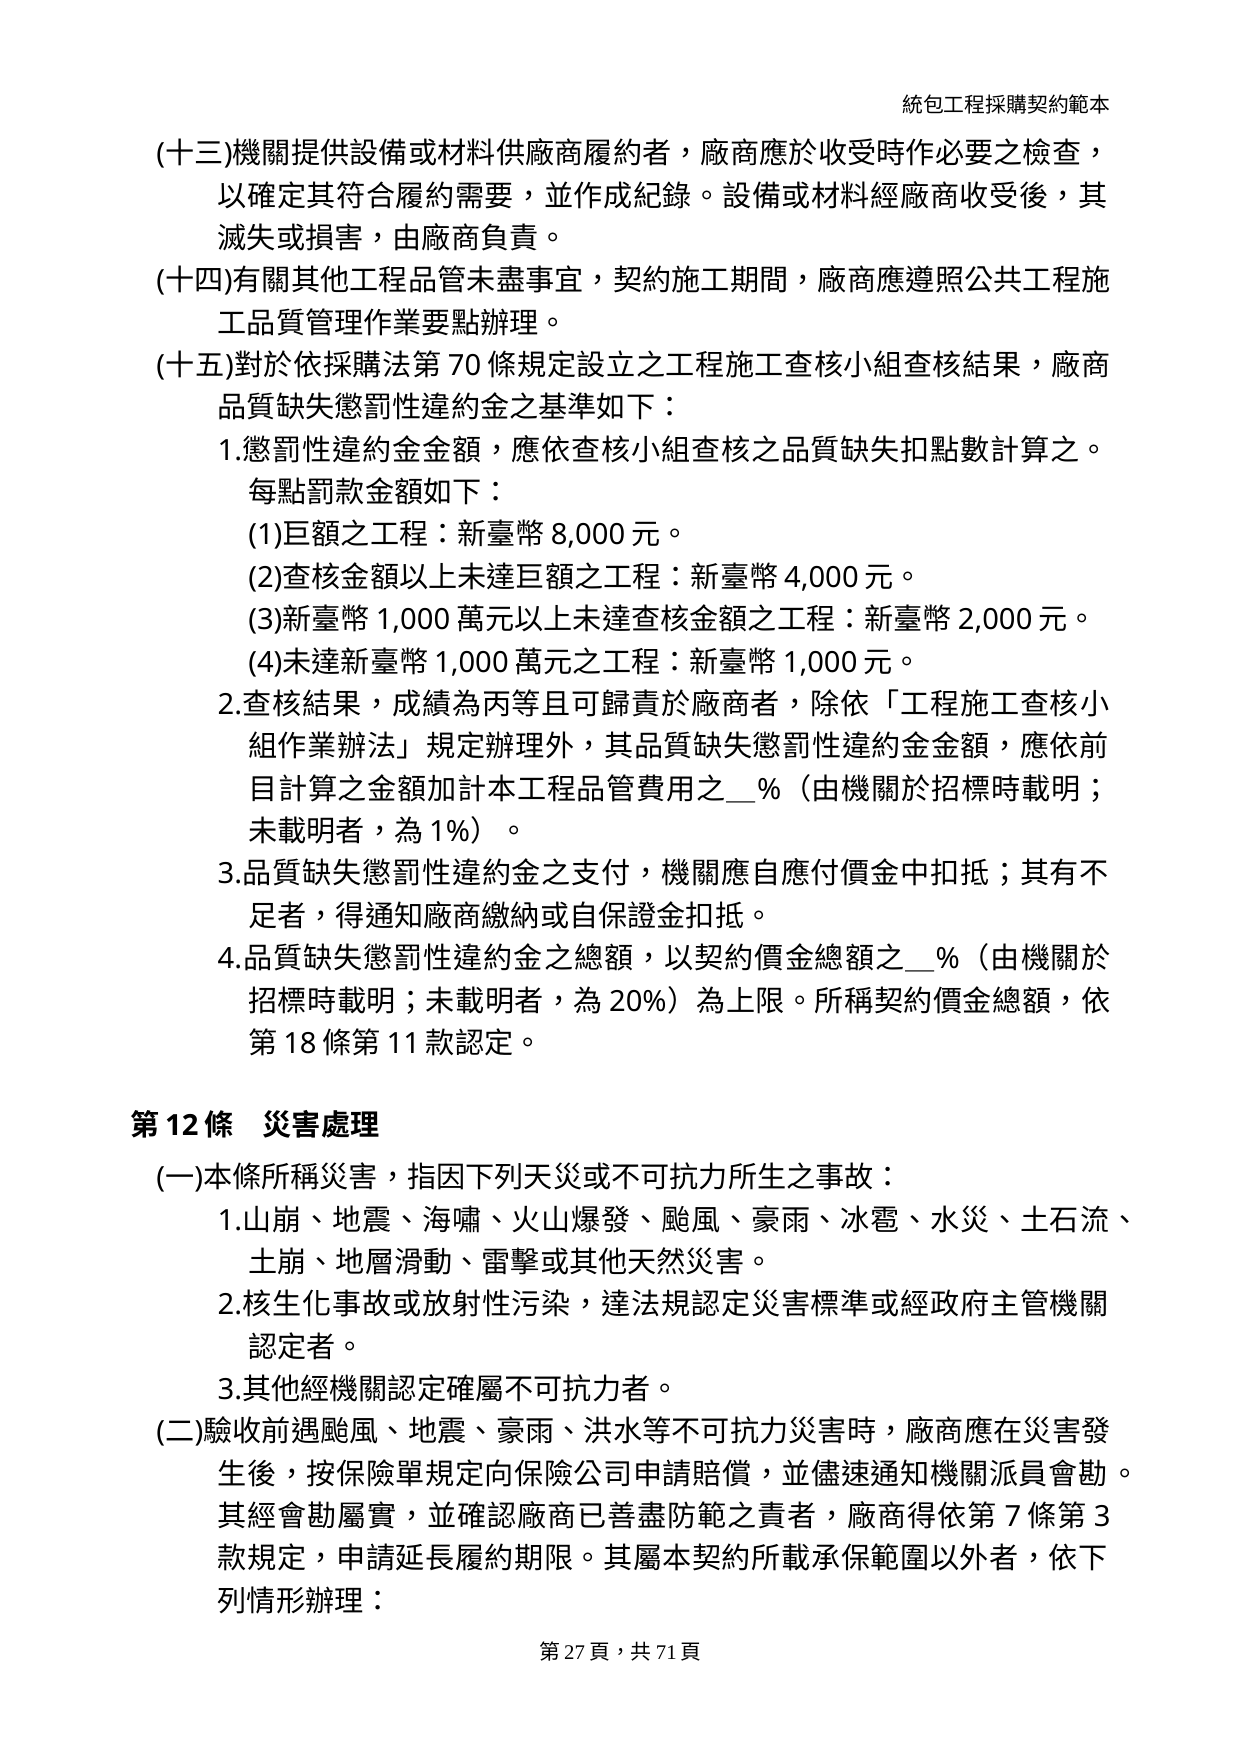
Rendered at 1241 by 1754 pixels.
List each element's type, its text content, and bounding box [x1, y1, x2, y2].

text 1.懲罰性違約金金額，應依查核小組查核之品質缺失扣點數計算之。每點罰款金額如下： [217, 426, 1110, 511]
text 2.核生化事故或放射性污染，達法規認定災害標準或經政府主管機關認定者。 [217, 1281, 1110, 1366]
text (二)驗收前遇颱風、地震、豪雨、洪水等不可抗力災害時，廠商應在災害發生後，按保險單規定向保險公司申請賠償，並儘速通知機關派員會勘。其經會勘屬實，並確認廠商已善盡防範之責者，廠商得依第7條第3款規定，申請延長履約期限。其屬本契約所載承保範圍以外者，依下列情形辦理： [156, 1408, 1110, 1619]
text (一)本條所稱災害，指因下列天災或不可抗力所生之事故： [156, 1154, 1110, 1196]
text (2)查核金額以上未達巨額之工程：新臺幣4,000元。 [248, 553, 1110, 596]
text (1)巨額之工程：新臺幣8,000元。 [248, 511, 1110, 553]
text 第12條 災害處理 [130, 1102, 1110, 1144]
text (十三)機關提供設備或材料供廠商履約者，廠商應於收受時作必要之檢查，以確定其符合履約需要，並作成紀錄。設備或材料經廠商收受後，其滅失或損害，由廠商負責。 [156, 130, 1110, 257]
text (3)新臺幣1,000萬元以上未達查核金額之工程：新臺幣2,000元。 [248, 596, 1110, 638]
text 3.品質缺失懲罰性違約金之支付，機關應自應付價金中扣抵；其有不足者，得通知廠商繳納或自保證金扣抵。 [217, 850, 1110, 935]
text 2.查核結果，成績為丙等且可歸責於廠商者，除依「工程施工查核小組作業辦法」規定辦理外，其品質缺失懲罰性違約金金額，應依前目計算之金額加計本工程品管費用之＿%（由機關於招標時載明；未載明者，為1%）。 [217, 681, 1110, 850]
text (十五)對於依採購法第70條規定設立之工程施工查核小組查核結果，廠商品質缺失懲罰性違約金之基準如下： [156, 342, 1110, 426]
text 4.品質缺失懲罰性違約金之總額，以契約價金總額之＿%（由機關於招標時載明；未載明者，為20%）為上限。所稱契約價金總額，依第18條第11款認定。 [217, 935, 1110, 1062]
text 3.其他經機關認定確屬不可抗力者。 [217, 1366, 1110, 1408]
text 1.山崩、地震、海嘯、火山爆發、颱風、豪雨、冰雹、水災、土石流、土崩、地層滑動、雷擊或其他天然災害。 [217, 1196, 1110, 1281]
text (十四)有關其他工程品管未盡事宜，契約施工期間，廠商應遵照公共工程施工品質管理作業要點辦理。 [156, 257, 1110, 342]
text (4)未達新臺幣1,000萬元之工程：新臺幣1,000元。 [248, 638, 1110, 681]
